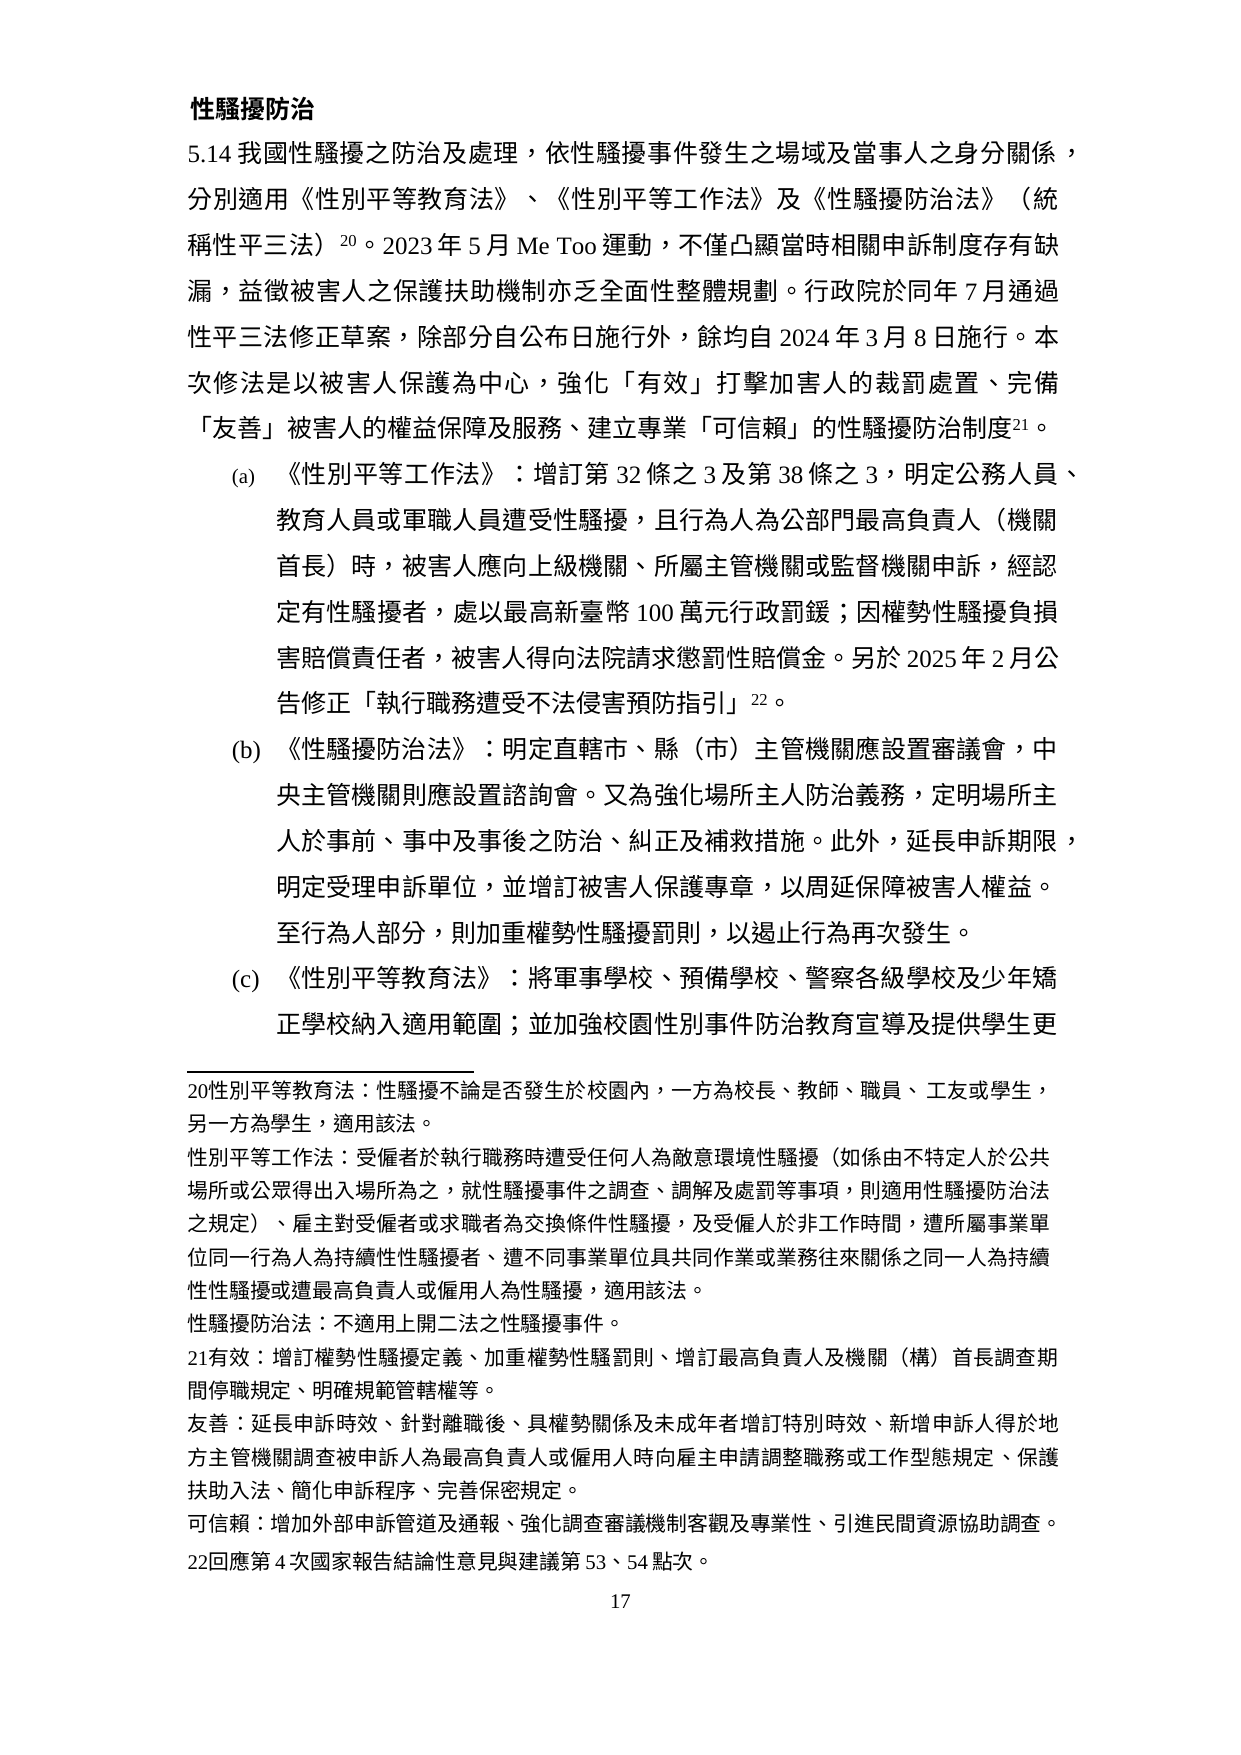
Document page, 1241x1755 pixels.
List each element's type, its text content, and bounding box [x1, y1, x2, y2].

list 友善：延長申訴時效、針對離職後、具權勢關係及未成年者增訂特別時效、新增申訴人得於地方主管機關調查被申訴人為最高負責人或僱用人時向雇主申請調整職務或工作型態規定、保護扶助入法、簡化申訴程序、完善保密規定。 [187, 1405, 1059, 1505]
list 回應第4次國家報告結論性意見與建議第53、54點次。 [187, 1538, 1053, 1576]
list 性騷擾防治法：不適用上開二法之性騷擾事件。 [187, 1305, 1053, 1338]
list 性別平等工作法：受僱者於執行職務時遭受任何人為敵意環境性騷擾（如係由不特定人於公共場所或公眾得出入場所為之，就性騷擾事件之調查、調解及處罰等事項，則適用性騷擾防治法之規定）、雇主對受僱者或求職者為交換條件性騷擾，及受僱人於非工作時間，遭所屬事業單位同一行為人為持續性性騷擾者、遭不同事業單位具共同作業或業務往來關係之同一人為持續性性騷擾或遭最高負責人或僱用人為性騷擾，適用該法。 [187, 1138, 1053, 1305]
list 性別平等教育法：性騷擾不論是否發生於校園內，一方為校長、教師、職員、工友或學生，另一方為學生，適用該法。 [187, 1072, 1053, 1138]
list 我國性騷擾之防治及處理，依性騷擾事件發生之場域及當事人之身分關係，分別適用《性別平等教育法》、《性別平等工作法》及《性騷擾防治法》（統稱性平三法）。2023年5月Me Too運動，不僅凸顯當時相關申訴制度存有缺漏，益徵被害人之保護扶助機制亦乏全面性整體規劃。行政院於同年7月通過性平三法修正草案，除部分自公布日施行外，餘均自2024年3月8日施行。本次修法是以被害人保護為中心，強化「有效」打擊加害人的裁罰處置、完備「友善」被害人的權益保障及服務、建立專業「可信賴」的性騷擾防治制度。 [187, 126, 1059, 447]
list 《性別平等工作法》：增訂第32條之3及第38條之3，明定公務人員、教育人員或軍職人員遭受性騷擾，且行為人為公部門最高負責人（機關首長）時，被害人應向上級機關、所屬主管機關或監督機關申訴，經認定有性騷擾者，處以最高新臺幣100萬元行政罰鍰；因權勢性騷擾負損害賠償責任者，被害人得向法院請求懲罰性賠償金。另於2025年2月公告修正「執行職務遭受不法侵害預防指引」。 [232, 447, 1059, 722]
list 《性騷擾防治法》：明定直轄市、縣（市）主管機關應設置審議會，中央主管機關則應設置諮詢會。又為強化場所主人防治義務，定明場所主人於事前、事中及事後之防治、糾正及補救措施。此外，延長申訴期限，明定受理申訴單位，並增訂被害人保護專章，以周延保障被害人權益。至行為人部分，則加重權勢性騷擾罰則，以遏止行為再次發生。 [232, 722, 1059, 951]
list 可信賴：增加外部申訴管道及通報、強化調查審議機制客觀及專業性、引進民間資源協助調查。 [187, 1505, 1059, 1538]
list 有效：增訂權勢性騷擾定義、加重權勢性騷罰則、增訂最高負責人及機關（構）首長調查期間停職規定、明確規範管轄權等。 [187, 1338, 1059, 1405]
text 性騷擾防治 [190, 89, 1053, 126]
list 《性別平等教育法》：將軍事學校、預備學校、警察各級學校及少年矯正學校納入適用範圍；並加強校園性別事件防治教育宣導及提供學生更 [232, 951, 1059, 1043]
